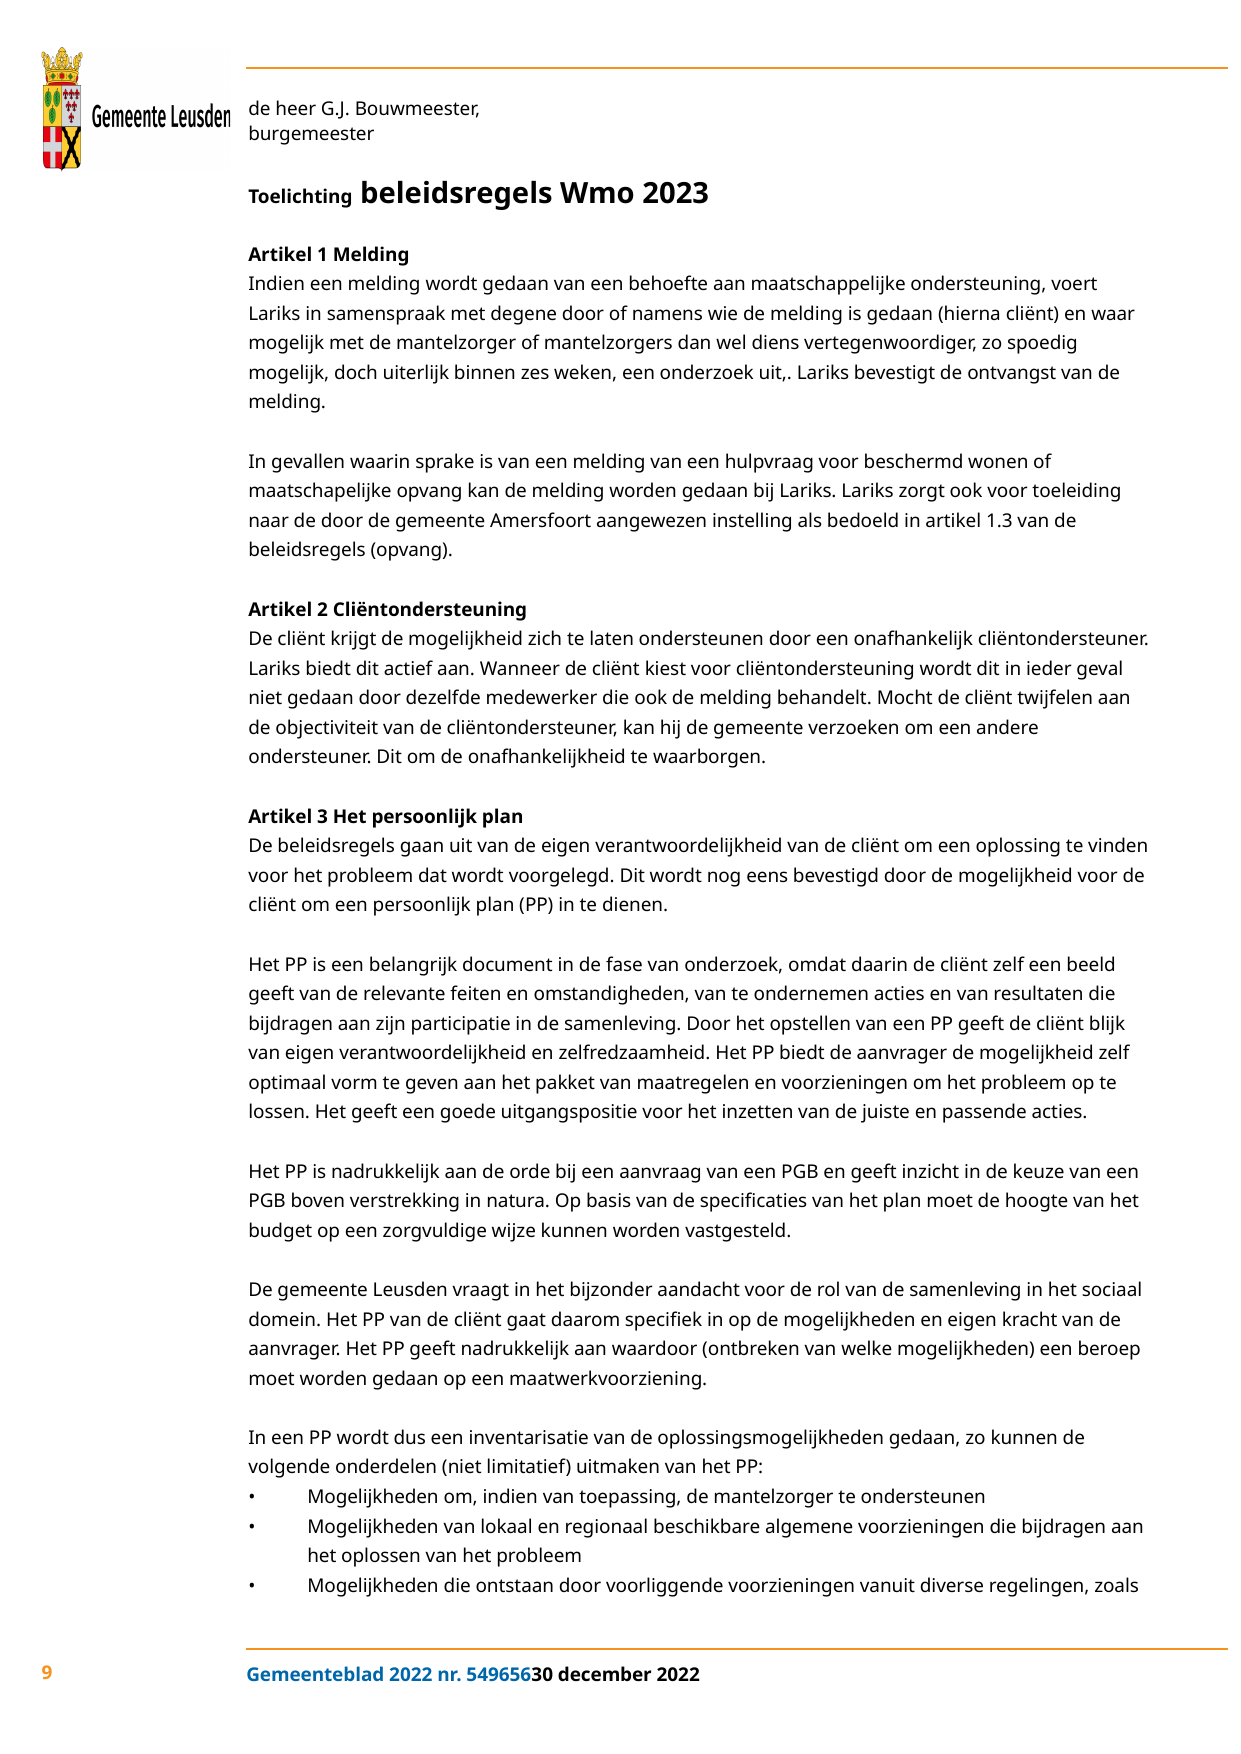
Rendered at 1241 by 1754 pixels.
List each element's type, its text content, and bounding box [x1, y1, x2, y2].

text Artikel 3 Het persoonlijk plan [248, 803, 1152, 829]
list Mogelijkheden die ontstaan door voorliggende voorzieningen vanuit diverse regelingen, zoals [248, 1572, 1152, 1598]
list Mogelijkheden van lokaal en regionaal beschikbare algemene voorzieningen die bijdragen aan het oplossen van het probleem [248, 1513, 1152, 1568]
text Het PP is nadrukkelijk aan de orde bij een aanvraag van een PGB en geeft inzicht in de keuze van een PGB boven verstrekking in natura. Op basis van de specificaties van het plan moet de hoogte van het budget op een zorgvuldige wijze kunnen worden vastgesteld. [248, 1158, 1152, 1243]
text Artikel 1 Melding [248, 241, 1152, 267]
text de heer G.J. Bouwmeester, [248, 95, 1152, 121]
text De gemeente Leusden vraagt in het bijzonder aandacht voor de rol van de samenleving in het sociaal domein. Het PP van de cliënt gaat daarom specifiek in op de mogelijkheden en eigen kracht van de aanvrager. Het PP geeft nadrukkelijk aan waardoor (ontbreken van welke mogelijkheden) een beroep moet worden gedaan op een maatwerkvoorziening. [248, 1276, 1152, 1391]
text Indien een melding wordt gedaan van een behoefte aan maatschappelijke ondersteuning, voert Lariks in samenspraak met degene door of namens wie de melding is gedaan (hierna cliënt) en waar mogelijk met de mantelzorger of mantelzorgers dan wel diens vertegenwoordiger, zo spoedig mogelijk, doch uiterlijk binnen zes weken, een onderzoek uit,. Lariks bevestigt de ontvangst van de melding. [248, 270, 1152, 414]
text Artikel 2 Cliëntondersteuning [248, 596, 1152, 622]
text De cliënt krijgt de mogelijkheid zich te laten ondersteunen door een onafhankelijk cliëntondersteuner. Lariks biedt dit actief aan. Wanneer de cliënt kiest voor cliëntondersteuning wordt dit in ieder geval niet gedaan door dezelfde medewerker die ook de melding behandelt. Mocht de cliënt twijfelen aan de objectiviteit van de cliëntondersteuner, kan hij de gemeente verzoeken om een andere ondersteuner. Dit om de onafhankelijkheid te waarborgen. [248, 625, 1152, 769]
text In gevallen waarin sprake is van een melding van een hulpvraag voor beschermd wonen of maatschapelijke opvang kan de melding worden gedaan bij Lariks. Lariks zorgt ook voor toeleiding naar de door de gemeente Amersfoort aangewezen instelling als bedoeld in artikel 1.3 van de beleidsregels (opvang). [248, 448, 1152, 562]
text In een PP wordt dus een inventarisatie van de oplossingsmogelijkheden gedaan, zo kunnen de volgende onderdelen (niet limitatief) uitmaken van het PP: [248, 1424, 1152, 1479]
picture [41, 47, 231, 172]
text De beleidsregels gaan uit van de eigen verantwoordelijkheid van de cliënt om een oplossing te vinden voor het probleem dat wordt voorgelegd. Dit wordt nog eens bevestigd door de mogelijkheid voor de cliënt om een persoonlijk plan (PP) in te dienen. [248, 832, 1152, 917]
text Het PP is een belangrijk document in de fase van onderzoek, omdat daarin de cliënt zelf een beeld geeft van de relevante feiten en omstandigheden, van te ondernemen acties en van resultaten die bijdragen aan zijn participatie in de samenleving. Door het opstellen van een PP geeft de cliënt blijk van eigen verantwoordelijkheid en zelfredzaamheid. Het PP biedt de aanvrager de mogelijkheid zelf optimaal vorm te geven aan het pakket van maatregelen en voorzieningen om het probleem op te lossen. Het geeft een goede uitgangspositie voor het inzetten van de juiste en passende acties. [248, 951, 1152, 1124]
text Toelichting beleidsregels Wmo 2023 [248, 172, 1152, 212]
text burgemeester [248, 121, 1152, 146]
list Mogelijkheden om, indien van toepassing, de mantelzorger te ondersteunen [248, 1483, 1152, 1509]
